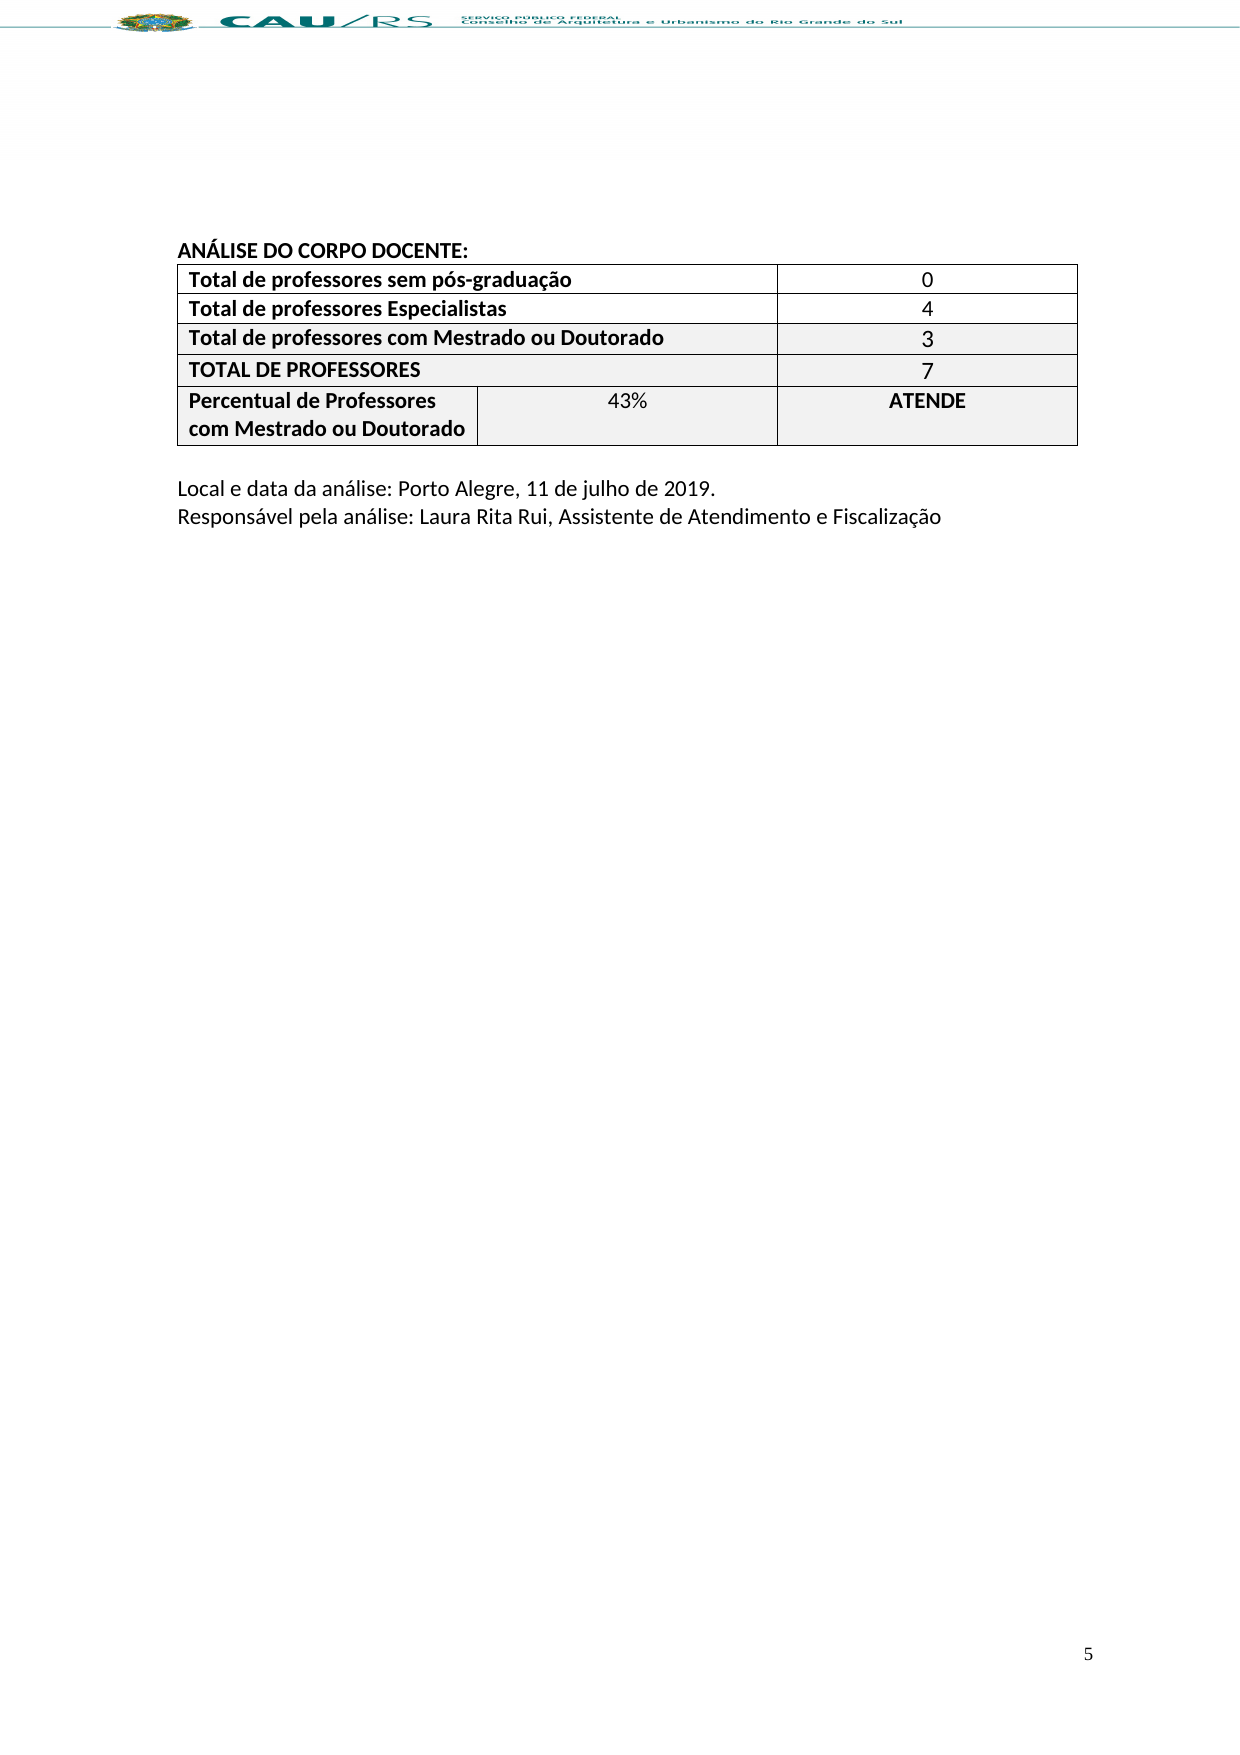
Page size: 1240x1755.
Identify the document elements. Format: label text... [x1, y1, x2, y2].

table_cell 7 [778, 355, 1077, 386]
table_cell Total de professores Especialistas [178, 294, 777, 322]
text Local e data da análise: Porto Alegre, 11 de julho de 2019. [177, 474, 1093, 502]
text Responsável pela análise: Laura Rita Rui, Assistente de Atendimento e Fiscalização [177, 502, 1093, 530]
table_cell TOTAL DE PROFESSORES [178, 355, 777, 386]
text ANÁLISE DO CORPO DOCENTE: [177, 236, 1093, 264]
table_cell 4 [778, 294, 1077, 322]
table_cell 3 [778, 324, 1077, 354]
table_cell 43% [478, 387, 777, 445]
table_cell Percentual de Professores com Mestrado ou Doutorado [178, 387, 477, 445]
table_cell ATENDE [778, 387, 1077, 445]
table_cell Total de professores com Mestrado ou Doutorado [178, 324, 777, 354]
table_header 0 [778, 265, 1077, 293]
table_header Total de professores sem pós-graduação [178, 265, 777, 293]
